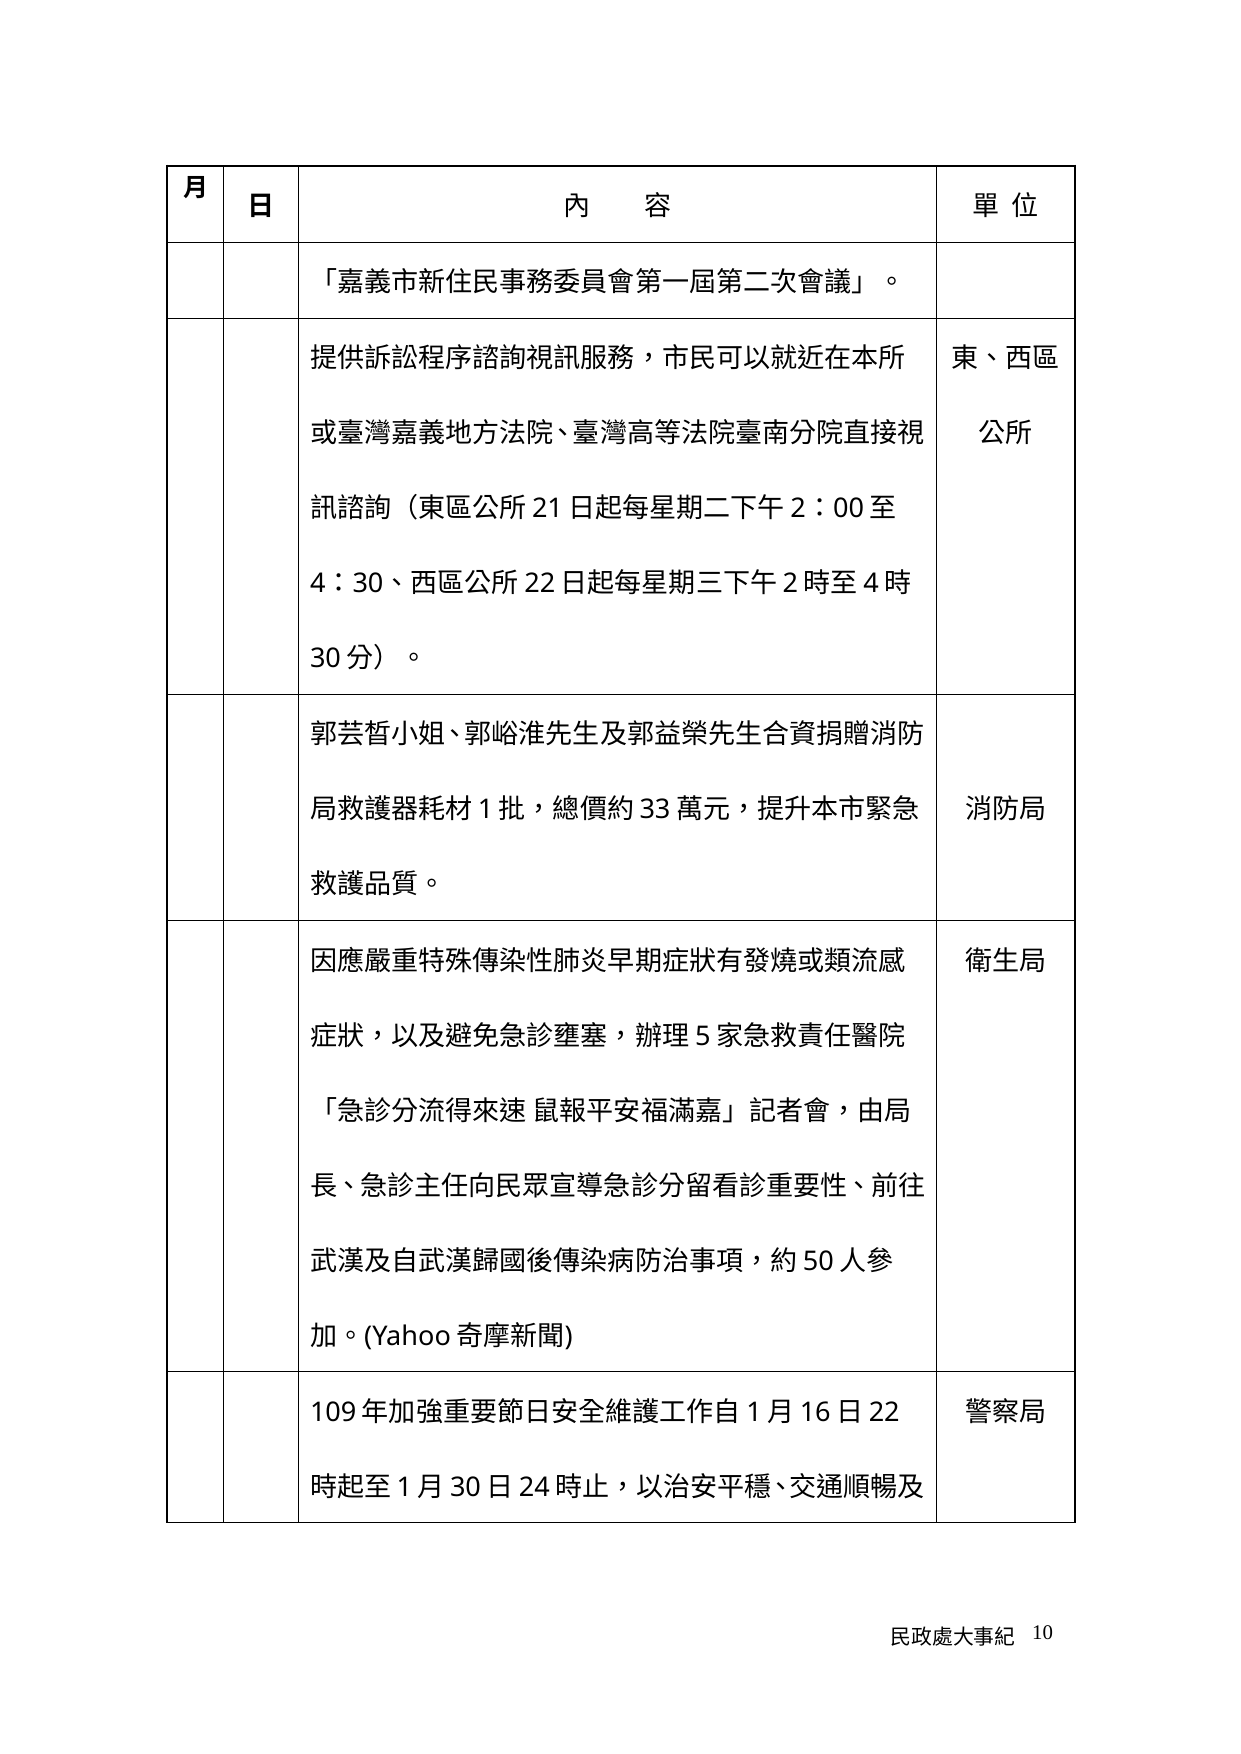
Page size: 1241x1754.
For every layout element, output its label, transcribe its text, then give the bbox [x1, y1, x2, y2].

table_cell 警察局 [937, 1372, 1074, 1522]
table_cell 109年加強重要節日安全維護工作自1月16日22時起至1月30日24時止，以治安平穩、交通順暢及 [299, 1372, 936, 1522]
table_cell [224, 1372, 298, 1522]
table_cell [224, 921, 298, 1371]
table_cell 衛生局 [937, 921, 1074, 1371]
table_cell 東、西區公所 [937, 319, 1074, 694]
table_header 內 容 [299, 167, 936, 242]
table_cell [168, 921, 223, 1371]
table_cell [224, 243, 298, 318]
table_cell [168, 695, 223, 920]
table_cell 「嘉義市新住民事務委員會第一屆第二次會議」。 [299, 243, 936, 318]
table_header 月 [168, 167, 223, 242]
table_cell 郭芸晳小姐、郭峪淮先生及郭益榮先生合資捐贈消防局救護器耗材1批，總價約33萬元，提升本市緊急救護品質。 [299, 695, 936, 920]
table_cell [168, 243, 223, 318]
table_cell 消防局 [937, 695, 1074, 920]
table_cell [937, 243, 1074, 318]
table_cell [224, 319, 298, 694]
table_cell [168, 1372, 223, 1522]
table_header 單 位 [937, 167, 1074, 242]
table_cell [168, 319, 223, 694]
table_cell [224, 695, 298, 920]
table_cell 提供訴訟程序諮詢視訊服務，市民可以就近在本所或臺灣嘉義地方法院、臺灣高等法院臺南分院直接視訊諮詢（東區公所21日起每星期二下午2：00至4：30、西區公所22日起每星期三下午2時至4時30分）。 [299, 319, 936, 694]
table_header 日 [224, 167, 298, 242]
table_cell 因應嚴重特殊傳染性肺炎早期症狀有發燒或類流感症狀，以及避免急診壅塞，辦理 5家急救責任醫院「急診分流得來速 鼠報平安福滿嘉」記者會，由局長、急診主任向民眾宣導急診分留看診重要性、前往武漢及自武漢歸國後傳染病防治事項，約50人參加。(Yahoo奇摩新聞) [299, 921, 936, 1371]
